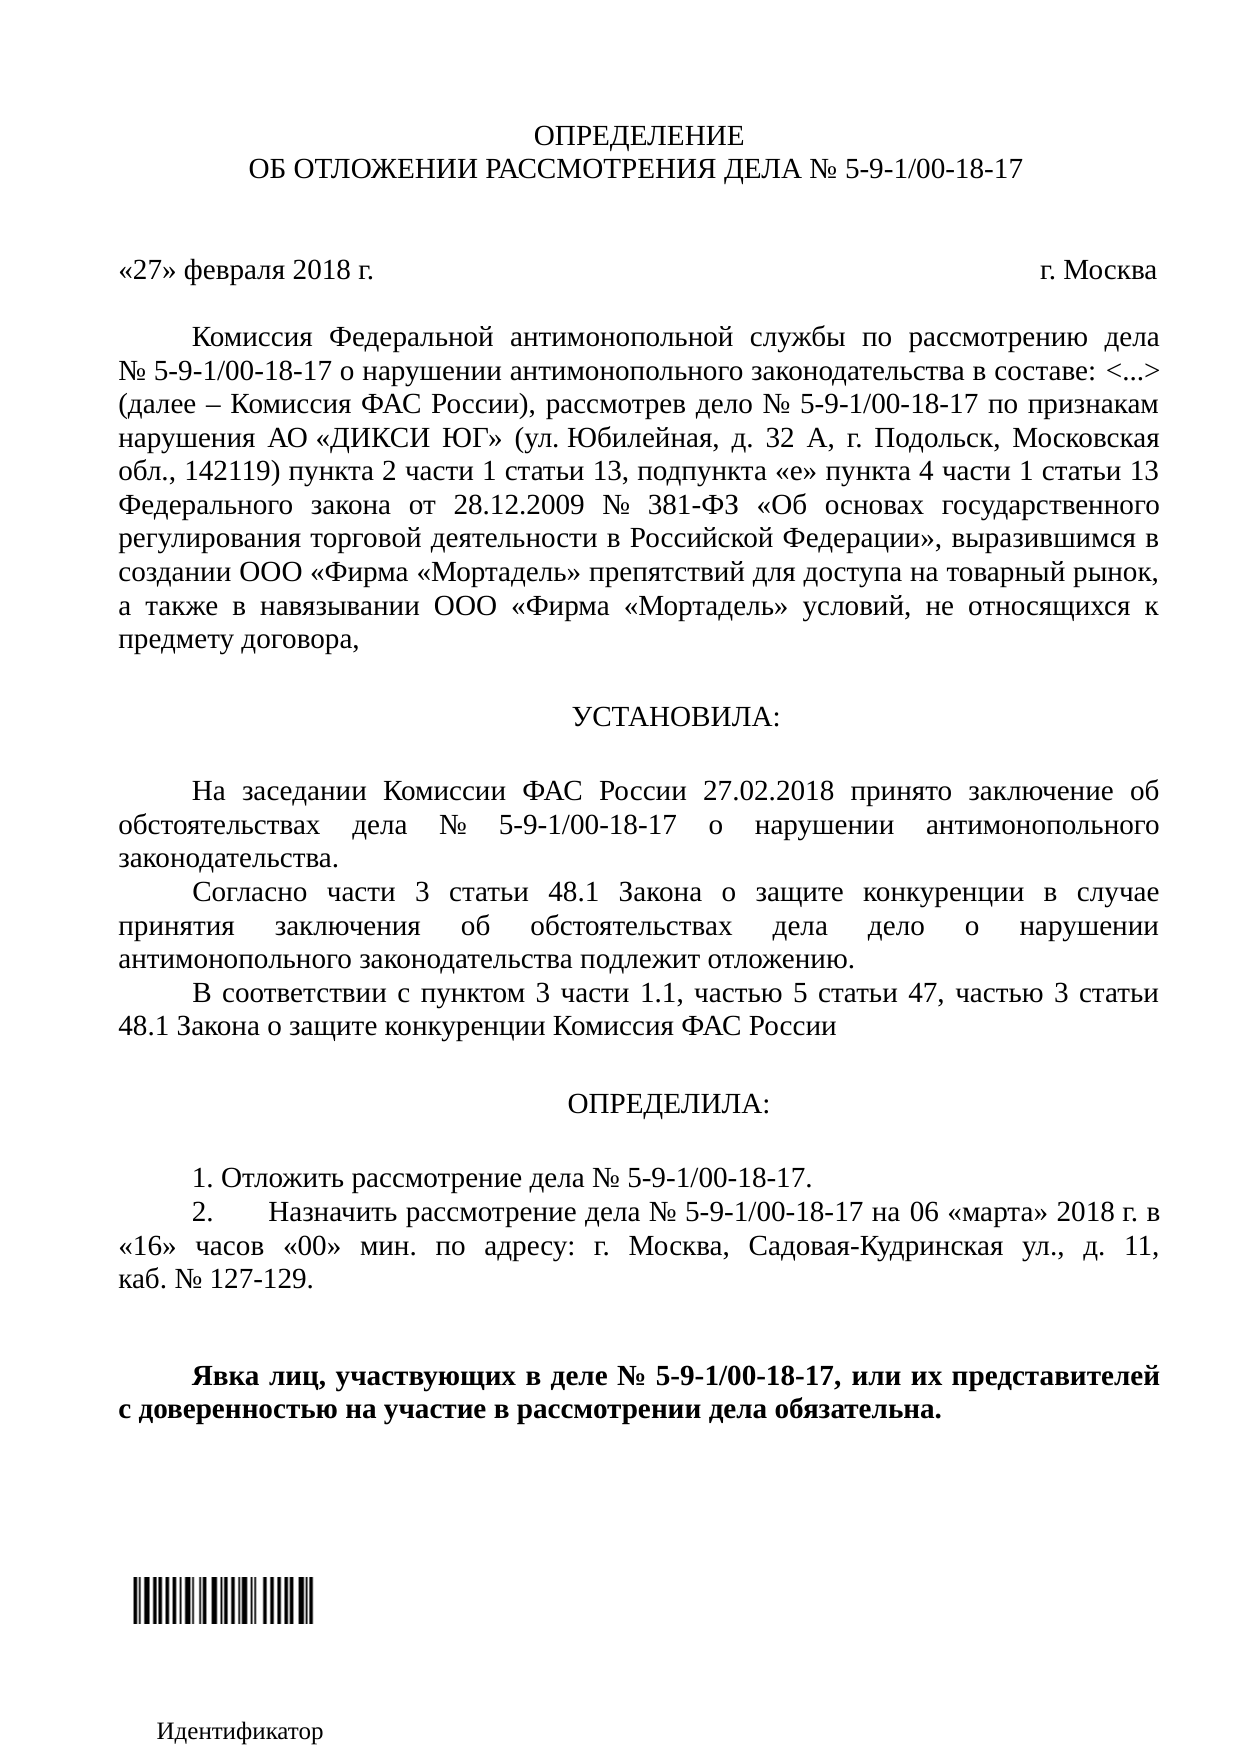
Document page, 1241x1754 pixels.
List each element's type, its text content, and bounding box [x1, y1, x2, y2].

text Явка лиц, участвующих в деле № 5-9-1/00-18-17, или их представителей с доверенностью на участие в рассмотрении дела обязательна. [118, 1358, 1160, 1425]
text 1. Отложить рассмотрение дела № 5-9-1/00-18-17. [118, 1161, 1160, 1194]
text ОБ ОТЛОЖЕНИИ РАССМОТРЕНИЯ ДЕЛА № 5-9-1/00-18-17 [118, 152, 1160, 185]
picture [118, 1577, 331, 1624]
list Назначить рассмотрение дела № 5-9-1/00-18-17 на 06 «марта» 2018 г. в «16» часов «00» мин. по адресу: г. Москва, Садовая-Кудринская ул., д. 11, каб. № 127-129. [118, 1194, 1160, 1295]
text ОПРЕДЕЛЕНИЕ [118, 118, 1160, 152]
text Комиссия Федеральной антимонопольной службы по рассмотрению дела № 5-9-1/00-18-17 о нарушении антимонопольного законодательства в составе: <...> (далее – Комиссия ФАС России), рассмотрев дело № 5-9-1/00-18-17 по признакам нарушения АО «ДИКСИ ЮГ» (ул. Юбилейная, д. 32 А, г. Подольск, Московская обл., 142119) пункта 2 части 1 статьи 13, подпункта «е» пункта 4 части 1 статьи 13 Федерального закона от 28.12.2009 № 381-ФЗ «Об основах государственного регулирования торговой деятельности в Российской Федерации», выразившимся в создании ООО «Фирма «Мортадель» препятствий для доступа на товарный рынок, а также в навязывании ООО «Фирма «Мортадель» условий, не относящихся к предмету договора, [118, 319, 1160, 655]
text ОПРЕДЕЛИЛА: [118, 1081, 1160, 1121]
text Согласно части 3 статьи 48.1 Закона о защите конкуренции в случае принятия заключения об обстоятельствах дела дело о нарушении антимонопольного законодательства подлежит отложению. [118, 874, 1160, 975]
text УСТАНОВИЛА: [118, 694, 1160, 734]
text В соответствии с пунктом 3 части 1.1, частью 5 статьи 47, частью 3 статьи 48.1 Закона о защите конкуренции Комиссия ФАС России [118, 975, 1160, 1042]
text «27» февраля 2018 г. г. Москва [118, 252, 1160, 286]
text На заседании Комиссии ФАС России 27.02.2018 принято заключение об обстоятельствах дела № 5-9-1/00-18-17 о нарушении антимонопольного законодательства. [118, 773, 1160, 874]
